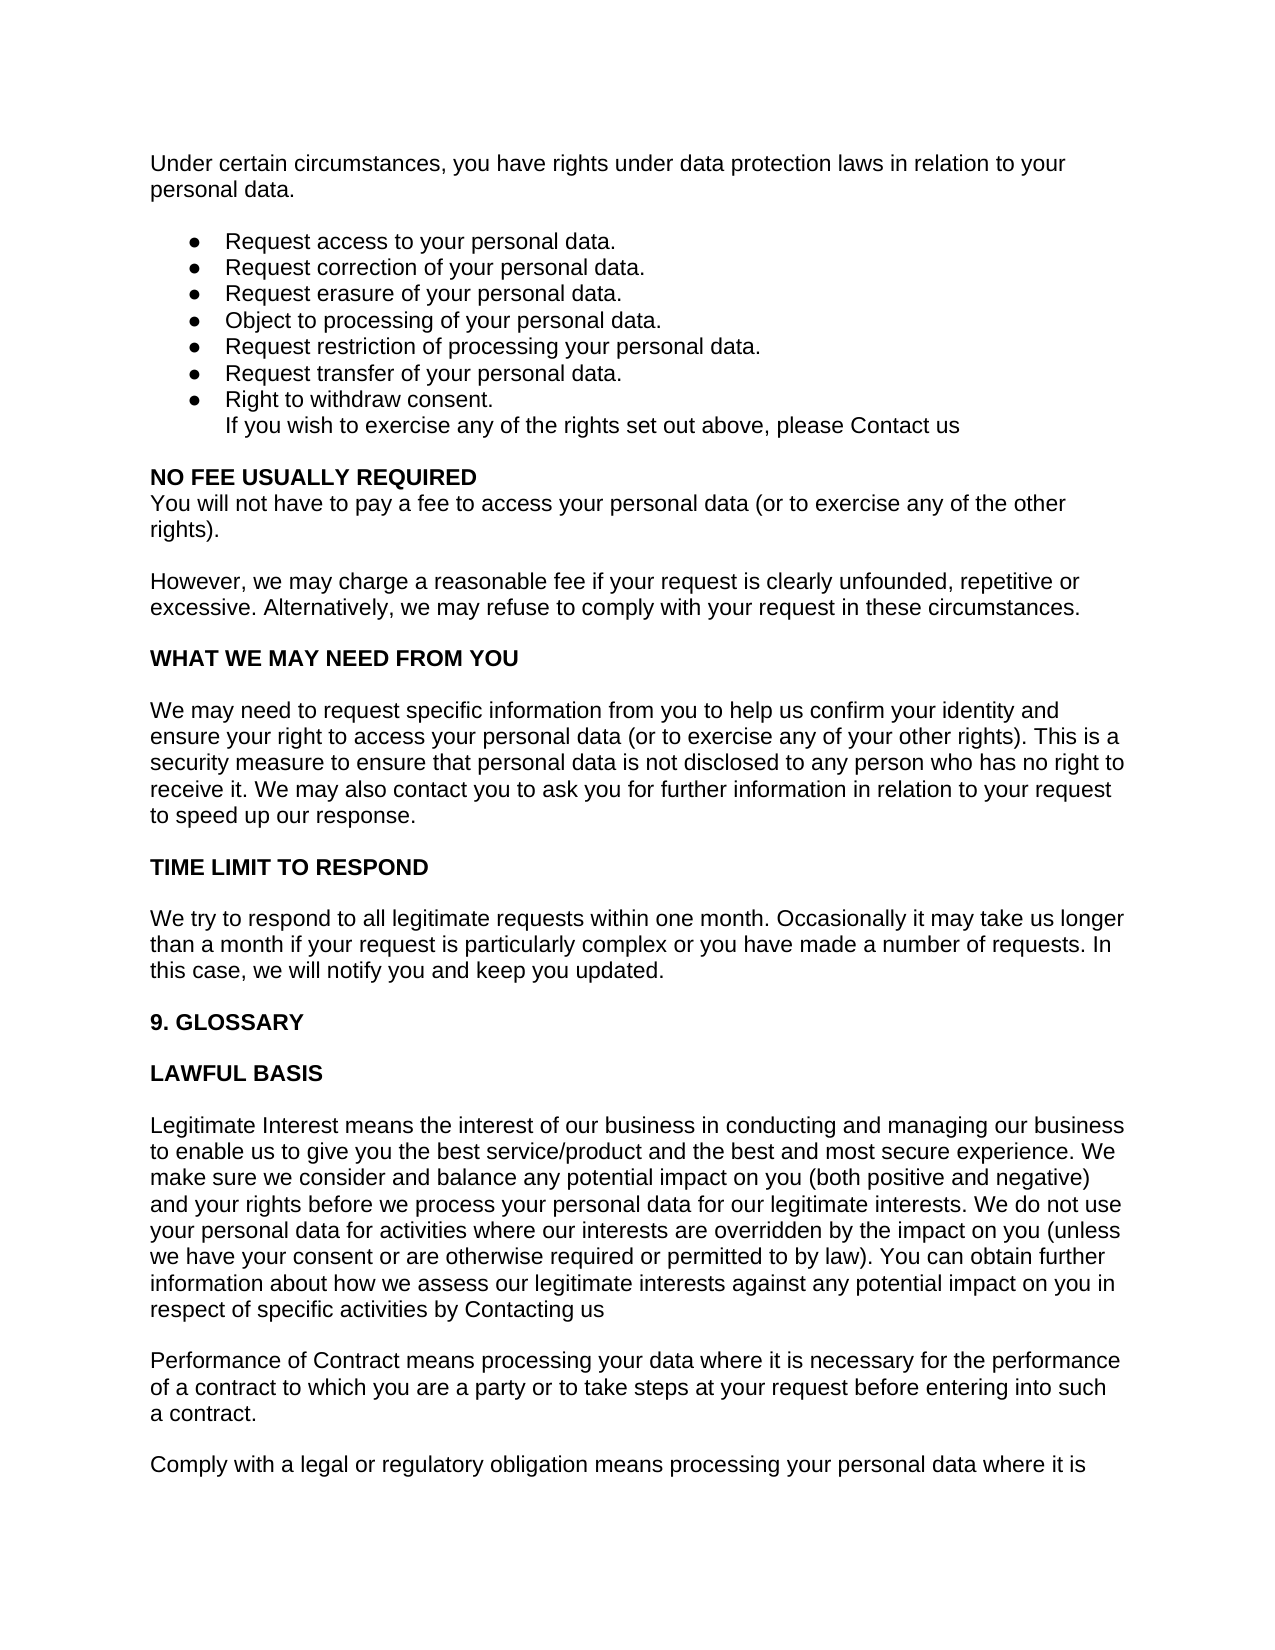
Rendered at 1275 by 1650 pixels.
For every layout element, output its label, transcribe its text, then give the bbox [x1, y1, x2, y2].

text However, we may charge a reasonable fee if your request is clearly unfounded, repetitive or excessive. Alternatively, we may refuse to comply with your request in these circumstances. [150, 568, 1125, 620]
list Object to processing of your personal data. [187, 307, 1125, 333]
list Request correction of your personal data. [187, 254, 1125, 280]
text Under certain circumstances, you have rights under data protection laws in relation to your personal data. [150, 150, 1125, 203]
text TIME LIMIT TO RESPOND [150, 853, 1125, 880]
text WHAT WE MAY NEED FROM YOU [150, 645, 1125, 672]
list Request erasure of your personal data. [187, 280, 1125, 307]
list Right to withdraw consent. If you wish to exercise any of the rights set out above, please Contact us [187, 386, 1125, 438]
list Request access to your personal data. [187, 228, 1125, 254]
text Performance of Contract means processing your data where it is necessary for the performance of a contract to which you are a party or to take steps at your request before entering into such a contract. [150, 1347, 1125, 1426]
list Request transfer of your personal data. [187, 359, 1125, 386]
list Request restriction of processing your personal data. [187, 333, 1125, 359]
text We try to respond to all legitimate requests within one month. Occasionally it may take us longer than a month if your request is particularly complex or you have made a number of requests. In this case, we will notify you and keep you updated. [150, 905, 1125, 984]
text Legitimate Interest means the interest of our business in conducting and managing our business to enable us to give you the best service/product and the best and most secure experience. We make sure we consider and balance any potential impact on you (both positive and negative) and your rights before we process your personal data for our legitimate interests. We do not use your personal data for activities where our interests are overridden by the impact on you (unless we have your consent or are otherwise required or permitted to by law). You can obtain further information about how we assess our legitimate interests against any potential impact on you in respect of specific activities by Contacting us [150, 1112, 1125, 1322]
text Comply with a legal or regulatory obligation means processing your personal data where it is [150, 1451, 1125, 1478]
text 9. GLOSSARY [150, 1009, 1125, 1035]
text NO FEE USUALLY REQUIRED You will not have to pay a fee to access your personal data (or to exercise any of the other rights). [150, 463, 1125, 543]
text LAWFUL BASIS [150, 1060, 1125, 1087]
text We may need to request specific information from you to help us confirm your identity and ensure your right to access your personal data (or to exercise any of your other rights). This is a security measure to ensure that personal data is not disclosed to any person who has no right to receive it. We may also contact you to ask you for further information in relation to your request to speed up our response. [150, 697, 1125, 828]
